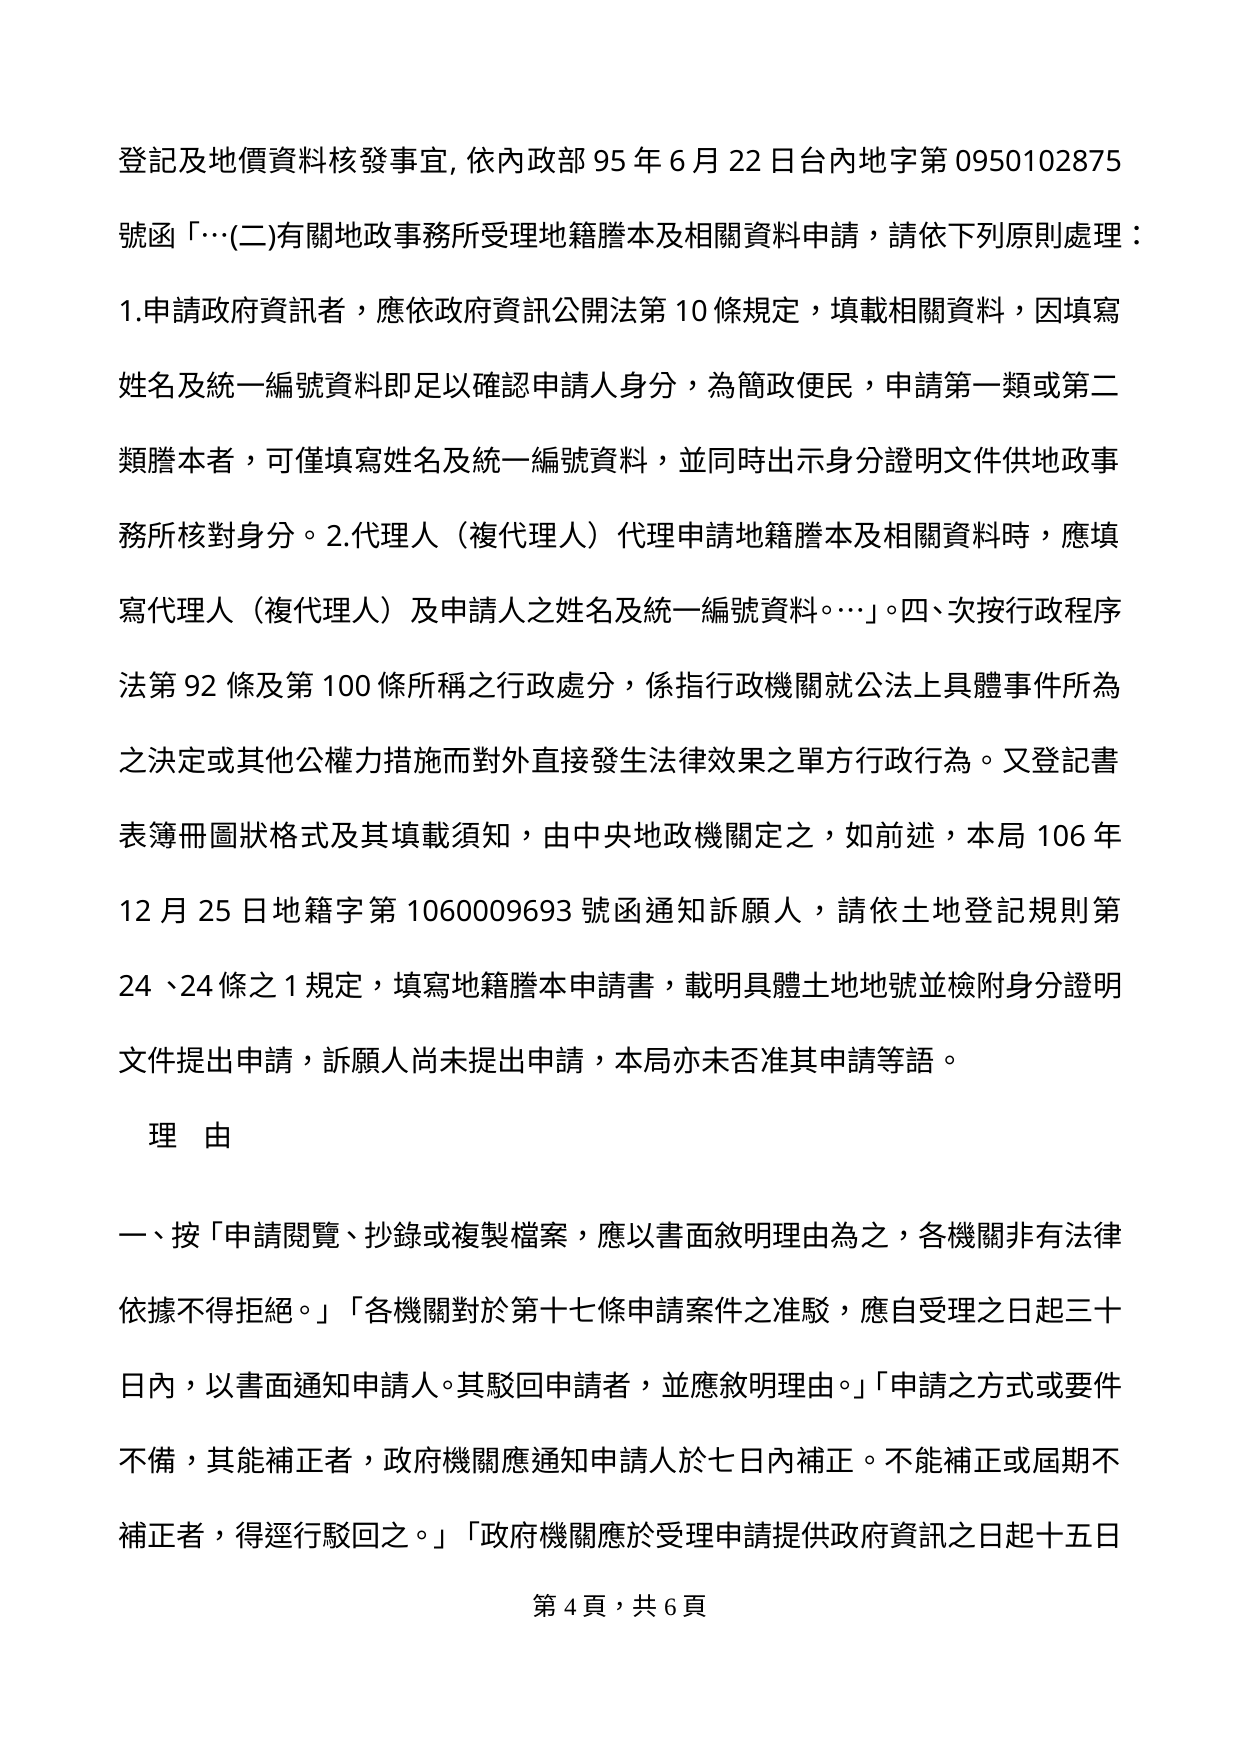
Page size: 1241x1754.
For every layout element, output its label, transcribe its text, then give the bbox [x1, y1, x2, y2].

text 理 由 [118, 1096, 1122, 1171]
text 一、按「申請閱覽、抄錄或複製檔案，應以書面敘明理由為之，各機關非有法律依據不得拒絕。」「各機關對於第十七條申請案件之准駁，應自受理之日起三十日內，以書面通知申請人。其駁回申請者，並應敘明理由。」「申請之方式或要件不備，其能補正者，政府機關應通知申請人於七日內補正。不能補正或屆期不補正者，得逕行駁回之。」「政府機關應於受理申請提供政府資訊之日起十五日 [118, 1196, 1122, 1571]
text 原行政處分機關答辯意旨略謂：一、經本縣稅務局（原稅捐稽徵處）稅籍查覆000名下土地依金門地區實施平均地權土地地價總歸戶清冊所載僅3筆土地（如附件），分別為金寧鄉寧字00000地號（現編為東洲段000地號）、金寧鄉寧字29820地號（現編為東洲段001地號）、金城鎮山字003地號（現編為東洲段002地號）等3筆，經查本局登記資料上開地號皆係王君46年間因公地放領取得所有權，其中東洲段000地號於92年因辦理買賣登記移轉至郭寶琴名下，又於102年間辦理移轉登記；另東洲段001、002地號係93年辦理繼承登記移轉至訴願人等4人名下。訴願人以自行繕寫「閱卷申請書」用掛號郵寄方式申請閱覽其父000君民國41起辦理大戶人家土地總登記資料及至民國54年間辦理地籍清理之業主土地清冊單等第一次申請登記資料（含土地登記申請書、收件書、收件簿、地籍清冊、地籍圖及土地登記簿等），俾憑辦理繼承登記，經本局函告請依土地登記規則第24、24條之1規定，填寫地籍謄本申請書，載明具體土地地號並檢附身分證明文件提出申請。二、按土地登記規則第19條、第24條、檔案法第17條、第18條及該法施行細則第17條規定，登記申請書及其附件於登記完畢後，登記機關應依檔案法相關規定保存之，並僅原申請案之申請人、代理人、登記名義人或與原申請案有利害關係之人提出證明文件者，始得申請閱覽、抄寫、複印或攝影。又登記機關仍應依相關法令審酌檔案內容如有檔案法第18條各款所定限制應用之事項者，應僅就其他部份提供申請閱覽、抄錄或複印，類似規定於政府資訊公開法第18條亦有明定。三、地政機關受理土地登記及地價資料核發事宜, 依內政部95年6月22日台內地字第0950102875號函「…(二)有關地政事務所受理地籍謄本及相關資料申請，請依下列原則處理：1.申請政府資訊者，應依政府資訊公開法第10條規定，填載相關資料，因填寫姓名及統一編號資料即足以確認申請人身分，為簡政便民，申請第一類或第二類謄本者，可僅填寫姓名及統一編號資料，並同時出示身分證明文件供地政事務所核對身分。2.代理人（複代理人）代理申請地籍謄本及相關資料時，應填寫代理人（複代理人）及申請人之姓名及統一編號資料。…」。四、次按行政程序法第92 條及第100條所稱之行政處分，係指行政機關就公法上具體事件所為之決定或其他公權力措施而對外直接發生法律效果之單方行政行為。又登記書表簿冊圖狀格式及其填載須知，由中央地政機關定之，如前述，本局106年12月25日地籍字第1060009693號函通知訴願人，請依土地登記規則第24、24條之1規定，填寫地籍謄本申請書，載明具體土地地號並檢附身分證明文件提出申請，訴願人尚未提出申請，本局亦未否准其申請等語。 [118, 121, 1122, 1096]
